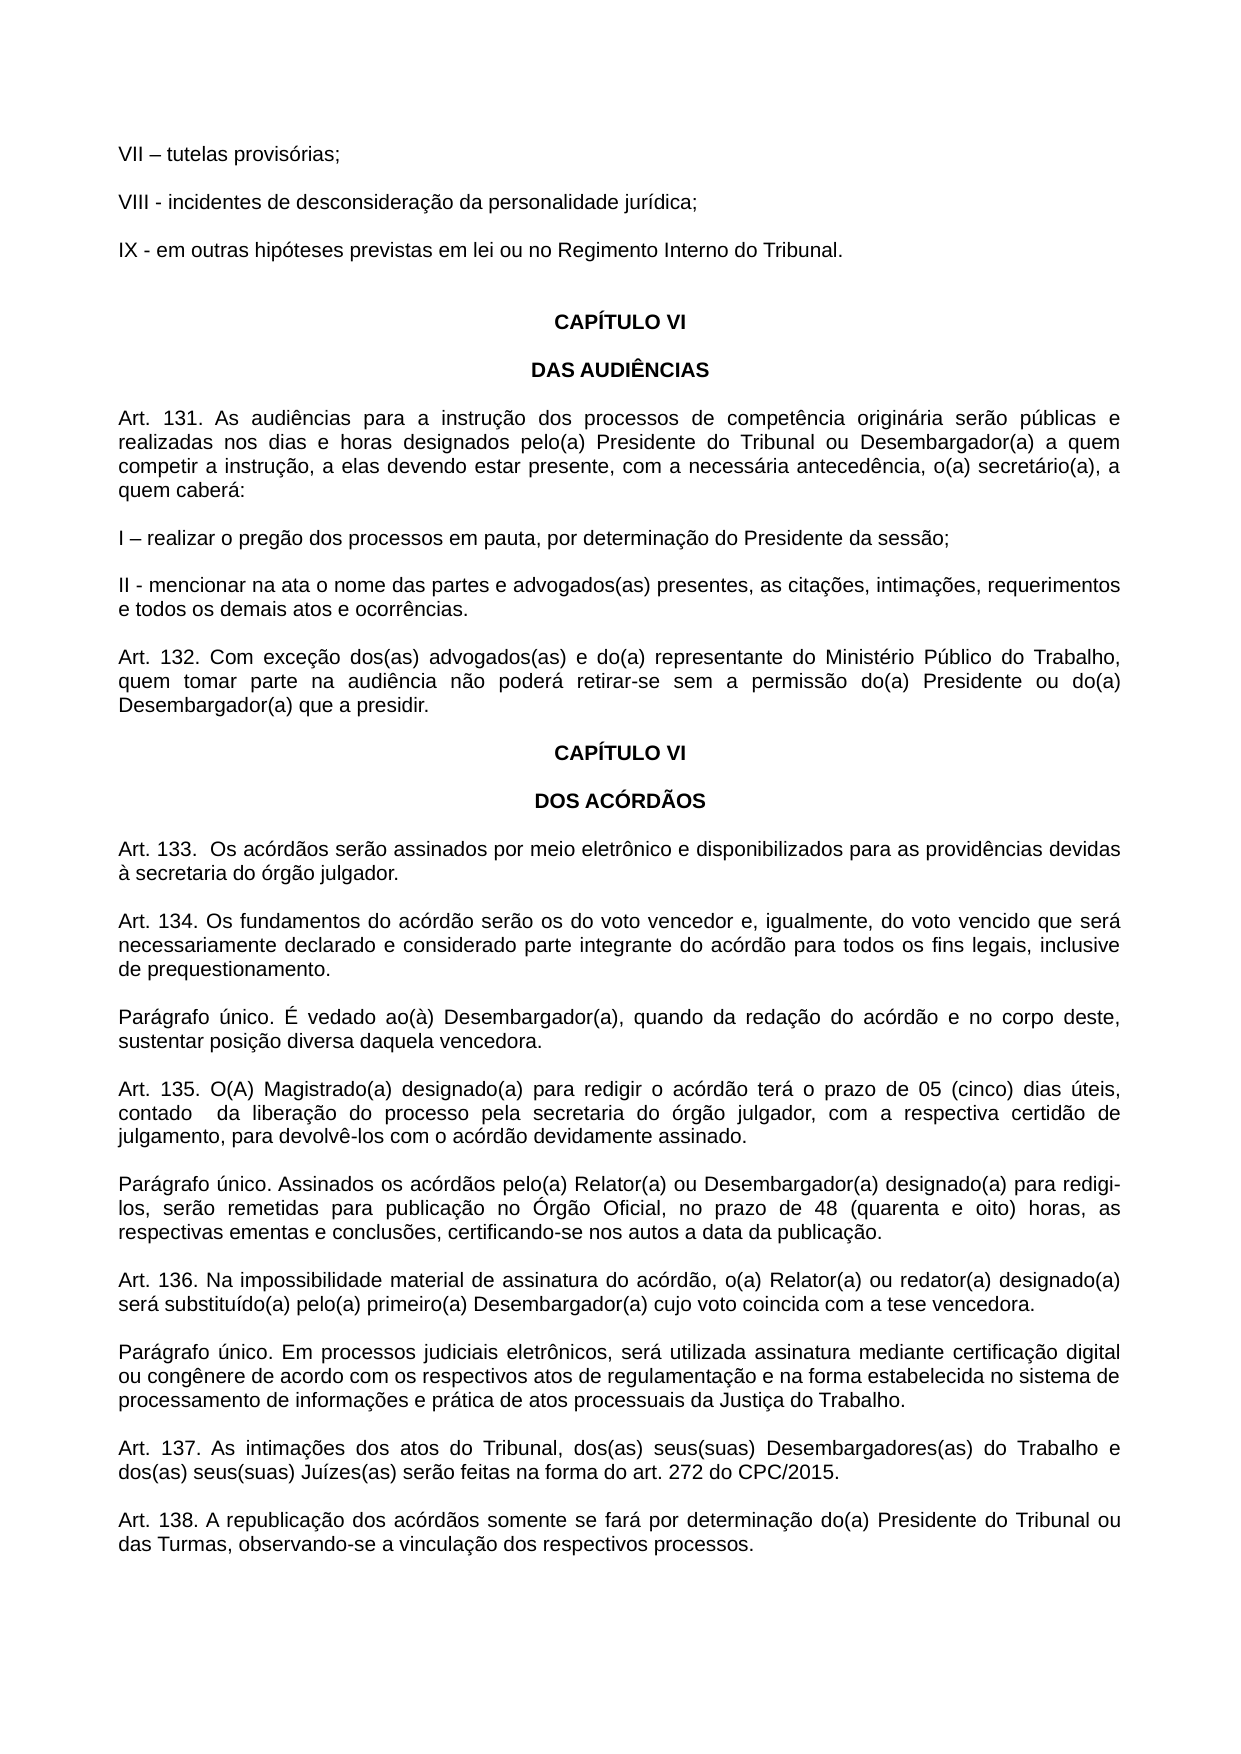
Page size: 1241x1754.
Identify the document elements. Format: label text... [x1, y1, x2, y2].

text DOS ACÓRDÃOS [118, 789, 1122, 813]
text Art. 133. Os acórdãos serão assinados por meio eletrônico e disponibilizados para as providências devidas à secretaria do órgão julgador. [118, 837, 1122, 885]
text DAS AUDIÊNCIAS [118, 358, 1122, 382]
text VIII - incidentes de desconsideração da personalidade jurídica; [118, 190, 1122, 214]
text CAPÍTULO VI [118, 741, 1122, 765]
text Parágrafo único. Em processos judiciais eletrônicos, será utilizada assinatura mediante certificação digital ou congênere de acordo com os respectivos atos de regulamentação e na forma estabelecida no sistema de processamento de informações e prática de atos processuais da Justiça do Trabalho. [118, 1340, 1122, 1412]
text Art. 138. A republicação dos acórdãos somente se fará por determinação do(a) Presidente do Tribunal ou das Turmas, observando-se a vinculação dos respectivos processos. [118, 1508, 1122, 1556]
text Art. 137. As intimações dos atos do Tribunal, dos(as) seus(suas) Desembargadores(as) do Trabalho e dos(as) seus(suas) Juízes(as) serão feitas na forma do art. 272 do CPC/2015. [118, 1436, 1122, 1484]
text Art. 132. Com exceção dos(as) advogados(as) e do(a) representante do Ministério Público do Trabalho, quem tomar parte na audiência não poderá retirar-se sem a permissão do(a) Presidente ou do(a) Desembargador(a) que a presidir. [118, 645, 1122, 717]
text Parágrafo único. Assinados os acórdãos pelo(a) Relator(a) ou Desembargador(a) designado(a) para redigi-los, serão remetidas para publicação no Órgão Oficial, no prazo de 48 (quarenta e oito) horas, as respectivas ementas e conclusões, certificando-se nos autos a data da publicação. [118, 1172, 1122, 1244]
text VII – tutelas provisórias; [118, 142, 1122, 166]
text CAPÍTULO VI [118, 310, 1122, 334]
text Art. 136. Na impossibilidade material de assinatura do acórdão, o(a) Relator(a) ou redator(a) designado(a) será substituído(a) pelo(a) primeiro(a) Desembargador(a) cujo voto coincida com a tese vencedora. [118, 1268, 1122, 1316]
text II - mencionar na ata o nome das partes e advogados(as) presentes, as citações, intimações, requerimentos e todos os demais atos e ocorrências. [118, 573, 1122, 621]
text IX - em outras hipóteses previstas em lei ou no Regimento Interno do Tribunal. [118, 238, 1122, 262]
text Art. 134. Os fundamentos do acórdão serão os do voto vencedor e, igualmente, do voto vencido que será necessariamente declarado e considerado parte integrante do acórdão para todos os fins legais, inclusive de prequestionamento. [118, 909, 1122, 981]
text Art. 135. O(A) Magistrado(a) designado(a) para redigir o acórdão terá o prazo de 05 (cinco) dias úteis, contado da liberação do processo pela secretaria do órgão julgador, com a respectiva certidão de julgamento, para devolvê-los com o acórdão devidamente assinado. [118, 1076, 1122, 1148]
text Parágrafo único. É vedado ao(à) Desembargador(a), quando da redação do acórdão e no corpo deste, sustentar posição diversa daquela vencedora. [118, 1004, 1122, 1052]
text Art. 131. As audiências para a instrução dos processos de competência originária serão públicas e realizadas nos dias e horas designados pelo(a) Presidente do Tribunal ou Desembargador(a) a quem competir a instrução, a elas devendo estar presente, com a necessária antecedência, o(a) secretário(a), a quem caberá: [118, 406, 1122, 501]
text I – realizar o pregão dos processos em pauta, por determinação do Presidente da sessão; [118, 525, 1122, 549]
